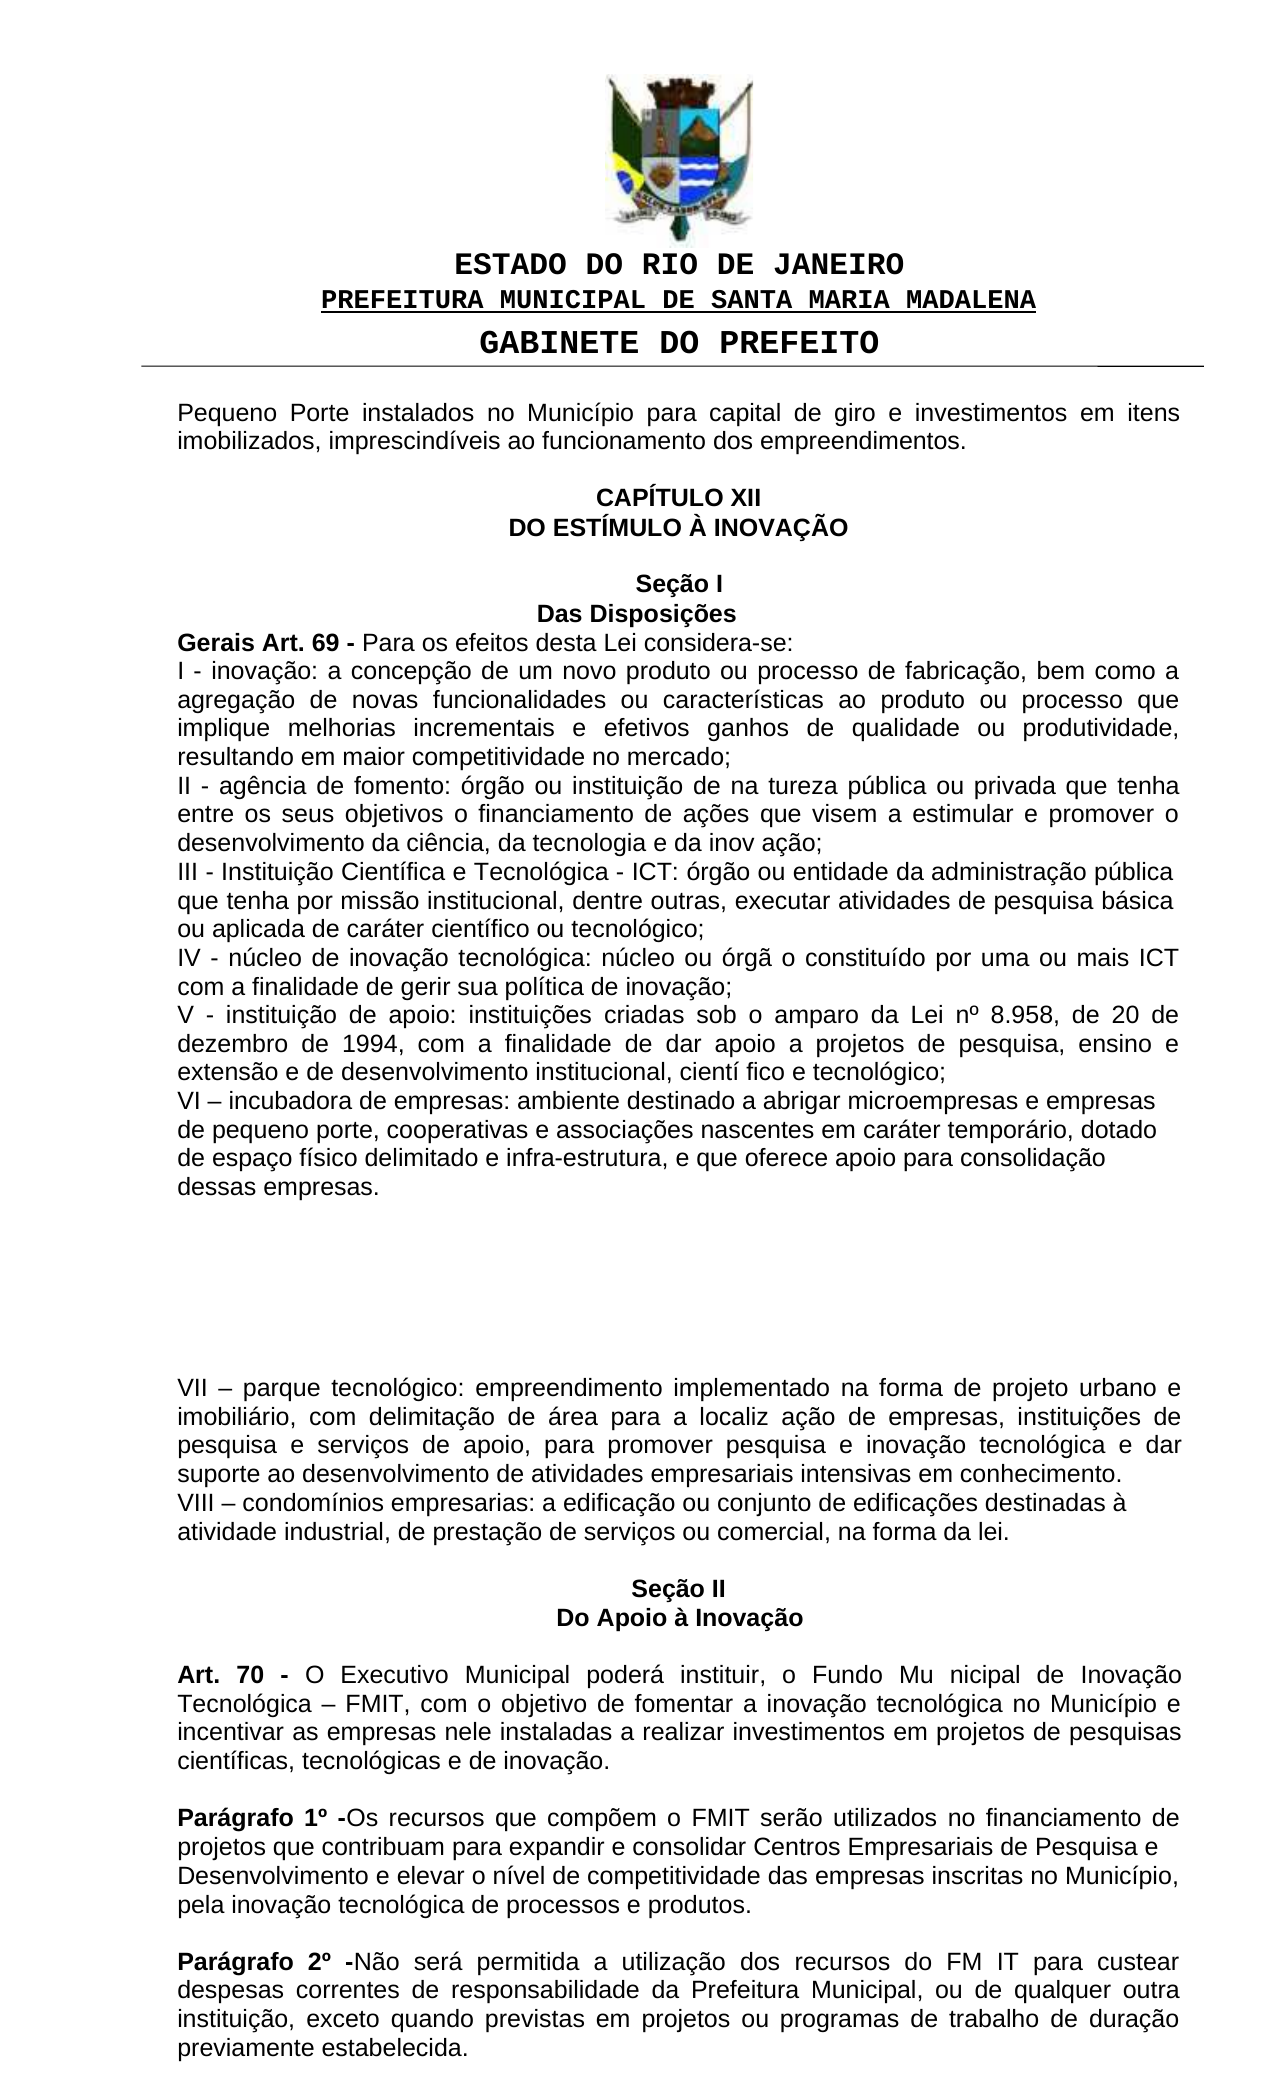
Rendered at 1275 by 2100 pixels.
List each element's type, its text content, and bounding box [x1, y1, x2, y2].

text Das Disposições Gerais Art. 69 - Para os efeitos desta Lei considera-se: [177, 599, 806, 656]
text III - Instituição Científica e Tecnológica - ICT: órgão ou entidade da administração pública que tenha por missão institucional, dentre outras, executar atividades de pesquisa básica ou aplicada de caráter científico ou tecnológico; [177, 857, 1175, 943]
text VI – incubadora de empresas: ambiente destinado a abrigar microempresas e empresas de pequeno porte, cooperativas e associações nascentes em caráter temporário, dotado de espaço físico delimitado e infra-estrutura, e que oferece apoio para consolidação dessas empresas. [177, 1086, 1181, 1201]
text V - instituição de apoio: instituições criadas sob o amparo da Lei nº 8.958, de 20 de dezembro de 1994, com a finalidade de dar apoio a projetos de pesquisa, ensino e extensão e de desenvolvimento institucional, cientí fico e tecnológico; [177, 1001, 1181, 1086]
text VII – parque tecnológico: empreendimento implementado na forma de projeto urbano e imobiliário, com delimitação de área para a localiz ação de empresas, instituições de pesquisa e serviços de apoio, para promover pesquisa e inovação tecnológica e dar suporte ao desenvolvimento de atividades empresariais intensivas em conhecimento. [177, 1373, 1183, 1488]
text Seção II [631, 1573, 1183, 1602]
text Parágrafo 1º -Os recursos que compõem o FMIT serão utilizados no financiamento de projetos que contribuam para expandir e consolidar Centros Empresariais de Pesquisa e [177, 1803, 1181, 1861]
text VIII – condomínios empresarias: a edificação ou conjunto de edificações destinadas à atividade industrial, de prestação de serviços ou comercial, na forma da lei. [177, 1488, 1179, 1546]
text IV - núcleo de inovação tecnológica: núcleo ou órgã o constituído por uma ou mais ICT com a finalidade de gerir sua política de inovação; [177, 943, 1181, 1001]
text Parágrafo 2º -Não será permitida a utilização dos recursos do FM IT para custear despesas correntes de responsabilidade da Prefeitura Municipal, ou de qualquer outra instituição, exceto quando previstas em projetos ou programas de trabalho de duração previamente estabelecida. [177, 1946, 1181, 2061]
text Desenvolvimento e elevar o nível de competitividade das empresas inscritas no Município, pela inovação tecnológica de processos e produtos. [177, 1861, 1181, 1918]
text CAPÍTULO XII [596, 483, 1183, 512]
text GABINETE DO PREFEITO [479, 326, 1183, 364]
text Art. 70 - O Executivo Municipal poderá instituir, o Fundo Mu nicipal de Inovação Tecnológica – FMIT, com o objetivo de fomentar a inovação tecnológica no Município e incentivar as empresas nele instaladas a realizar investimentos em projetos de pesquisas científicas, tecnológicas e de inovação. [177, 1660, 1183, 1775]
text Pequeno Porte instalados no Município para capital de giro e investimentos em itens imobilizados, imprescindíveis ao funcionamento dos empreendimentos. [177, 398, 1181, 455]
text Do Apoio à Inovação [556, 1603, 1183, 1632]
text Seção I [635, 569, 1183, 598]
text DO ESTÍMULO À INOVAÇÃO [508, 513, 1183, 541]
text ESTADO DO RIO DE JANEIRO [454, 248, 1183, 284]
text PREFEITURA MUNICIPAL DE SANTA MARIA MADALENA [321, 284, 1183, 314]
text II - agência de fomento: órgão ou instituição de na tureza pública ou privada que tenha entre os seus objetivos o financiamento de ações que visem a estimular e promover o desenvolvimento da ciência, da tecnologia e da inov ação; [177, 771, 1181, 857]
text I - inovação: a concepção de um novo produto ou processo de fabricação, bem como a agregação de novas funcionalidades ou características ao produto ou processo que implique melhorias incrementais e efetivos ganhos de qualidade ou produtividade, resultando em maior competitividade no mercado; [177, 656, 1181, 770]
